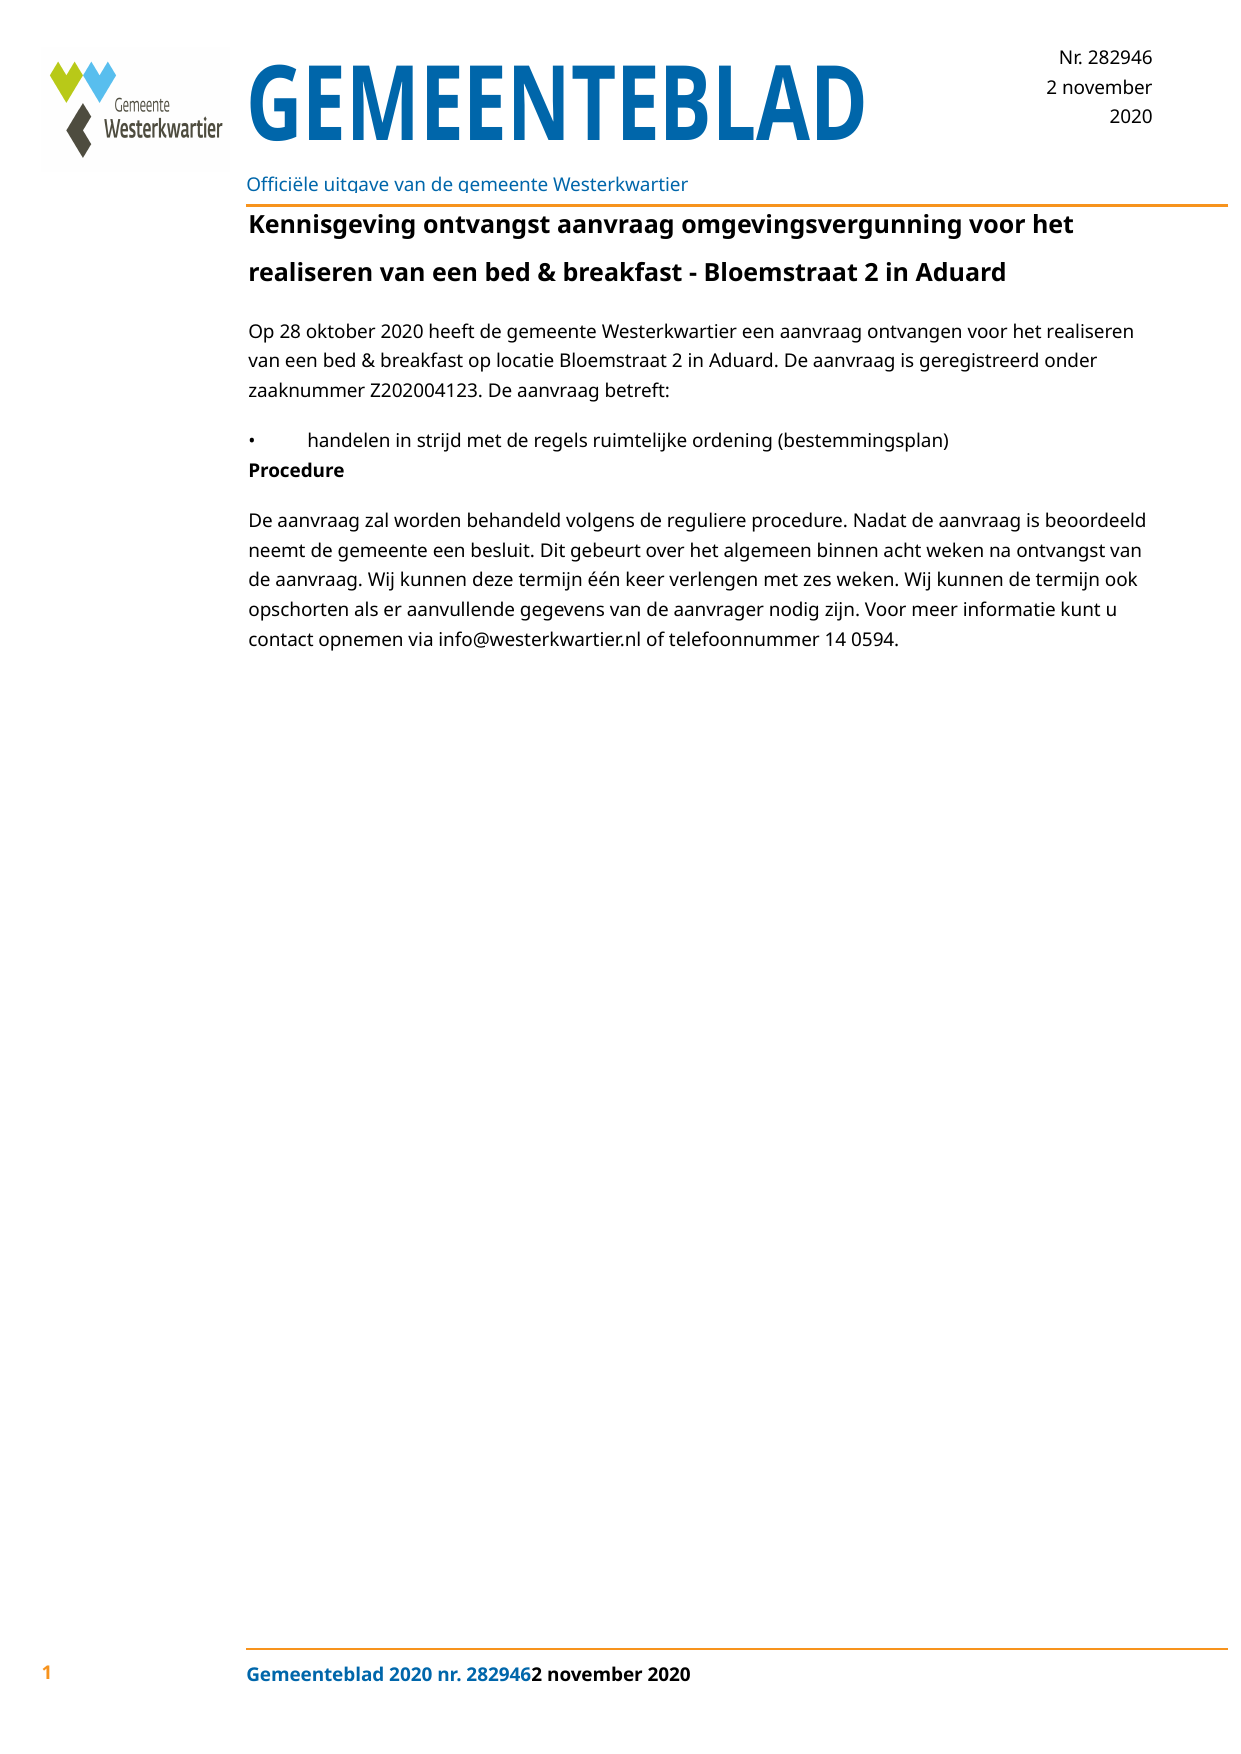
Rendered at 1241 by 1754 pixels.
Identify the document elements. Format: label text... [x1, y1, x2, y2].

picture [41, 47, 231, 172]
text De aanvraag zal worden behandeld volgens de reguliere procedure. Nadat de aanvraag is beoordeeld neemt de gemeente een besluit. Dit gebeurt over het algemeen binnen acht weken na ontvangst van de aanvraag. Wij kunnen deze termijn één keer verlengen met zes weken. Wij kunnen de termijn ook opschorten als er aanvullende gegevens van de aanvrager nodig zijn. Voor meer informatie kunt u contact opnemen via info@westerkwartier.nl of telefoonnummer 14 0594. [248, 507, 1152, 652]
list handelen in strijd met de regels ruimtelijke ordening (bestemmingsplan) [248, 427, 1152, 453]
text Procedure [248, 457, 1152, 483]
text Op 28 oktober 2020 heeft de gemeente Westerkwartier een aanvraag ontvangen voor het realiseren van een bed & breakfast op locatie Bloemstraat 2 in Aduard. De aanvraag is geregistreerd onder zaaknummer Z202004123. De aanvraag betreft: [248, 318, 1152, 403]
text Kennisgeving ontvangst aanvraag omgevingsvergunning voor het realiseren van een bed & breakfast - Bloemstraat 2 in Aduard [248, 207, 1152, 288]
